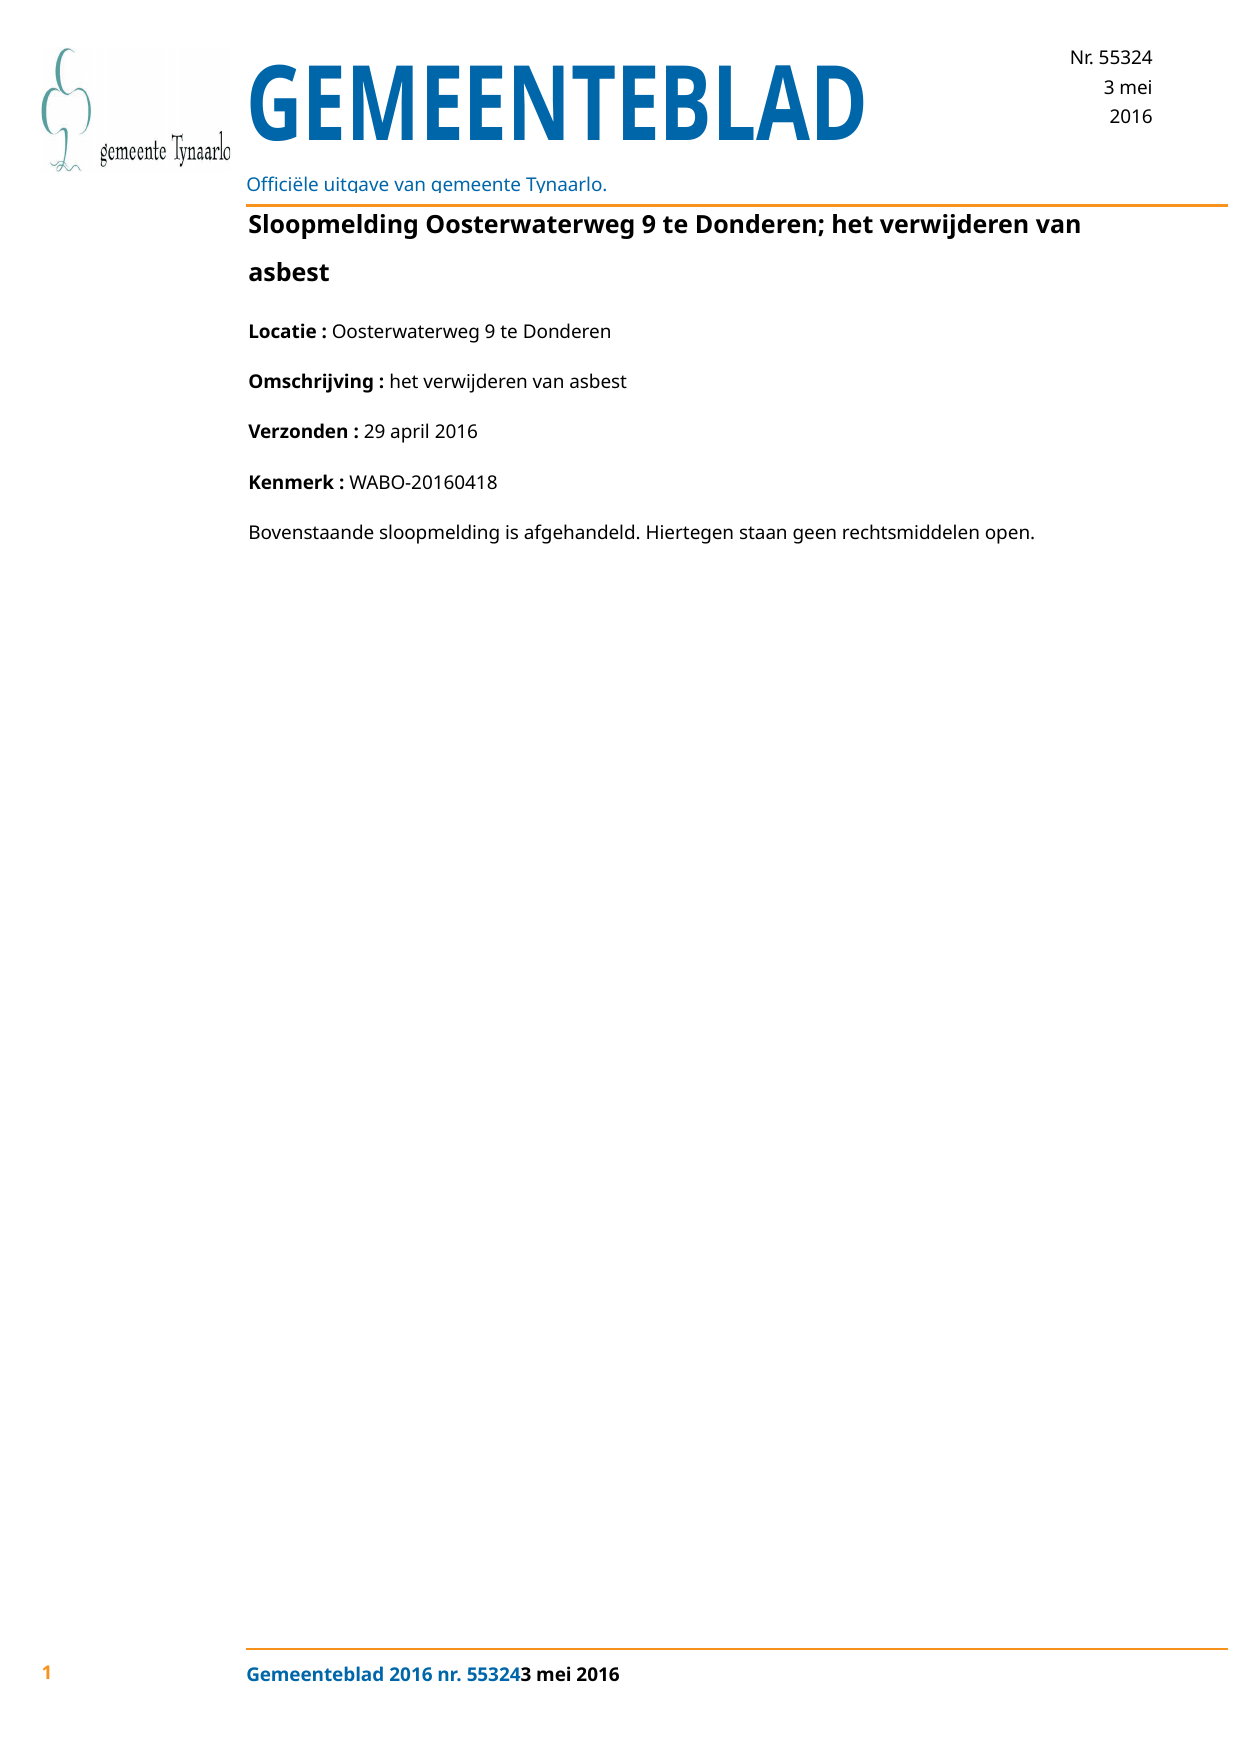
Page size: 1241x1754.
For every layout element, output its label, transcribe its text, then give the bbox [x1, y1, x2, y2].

text Bovenstaande sloopmelding is afgehandeld. Hiertegen staan geen rechtsmiddelen open. [248, 519, 1152, 545]
text Sloopmelding Oosterwaterweg 9 te Donderen; het verwijderen van asbest [248, 207, 1152, 288]
picture [41, 47, 231, 172]
text Verzonden : 29 april 2016 [248, 419, 1152, 444]
text Locatie : Oosterwaterweg 9 te Donderen [248, 318, 1152, 344]
text Kenmerk : WABO-20160418 [248, 469, 1152, 495]
text Omschrijving : het verwijderen van asbest [248, 368, 1152, 394]
